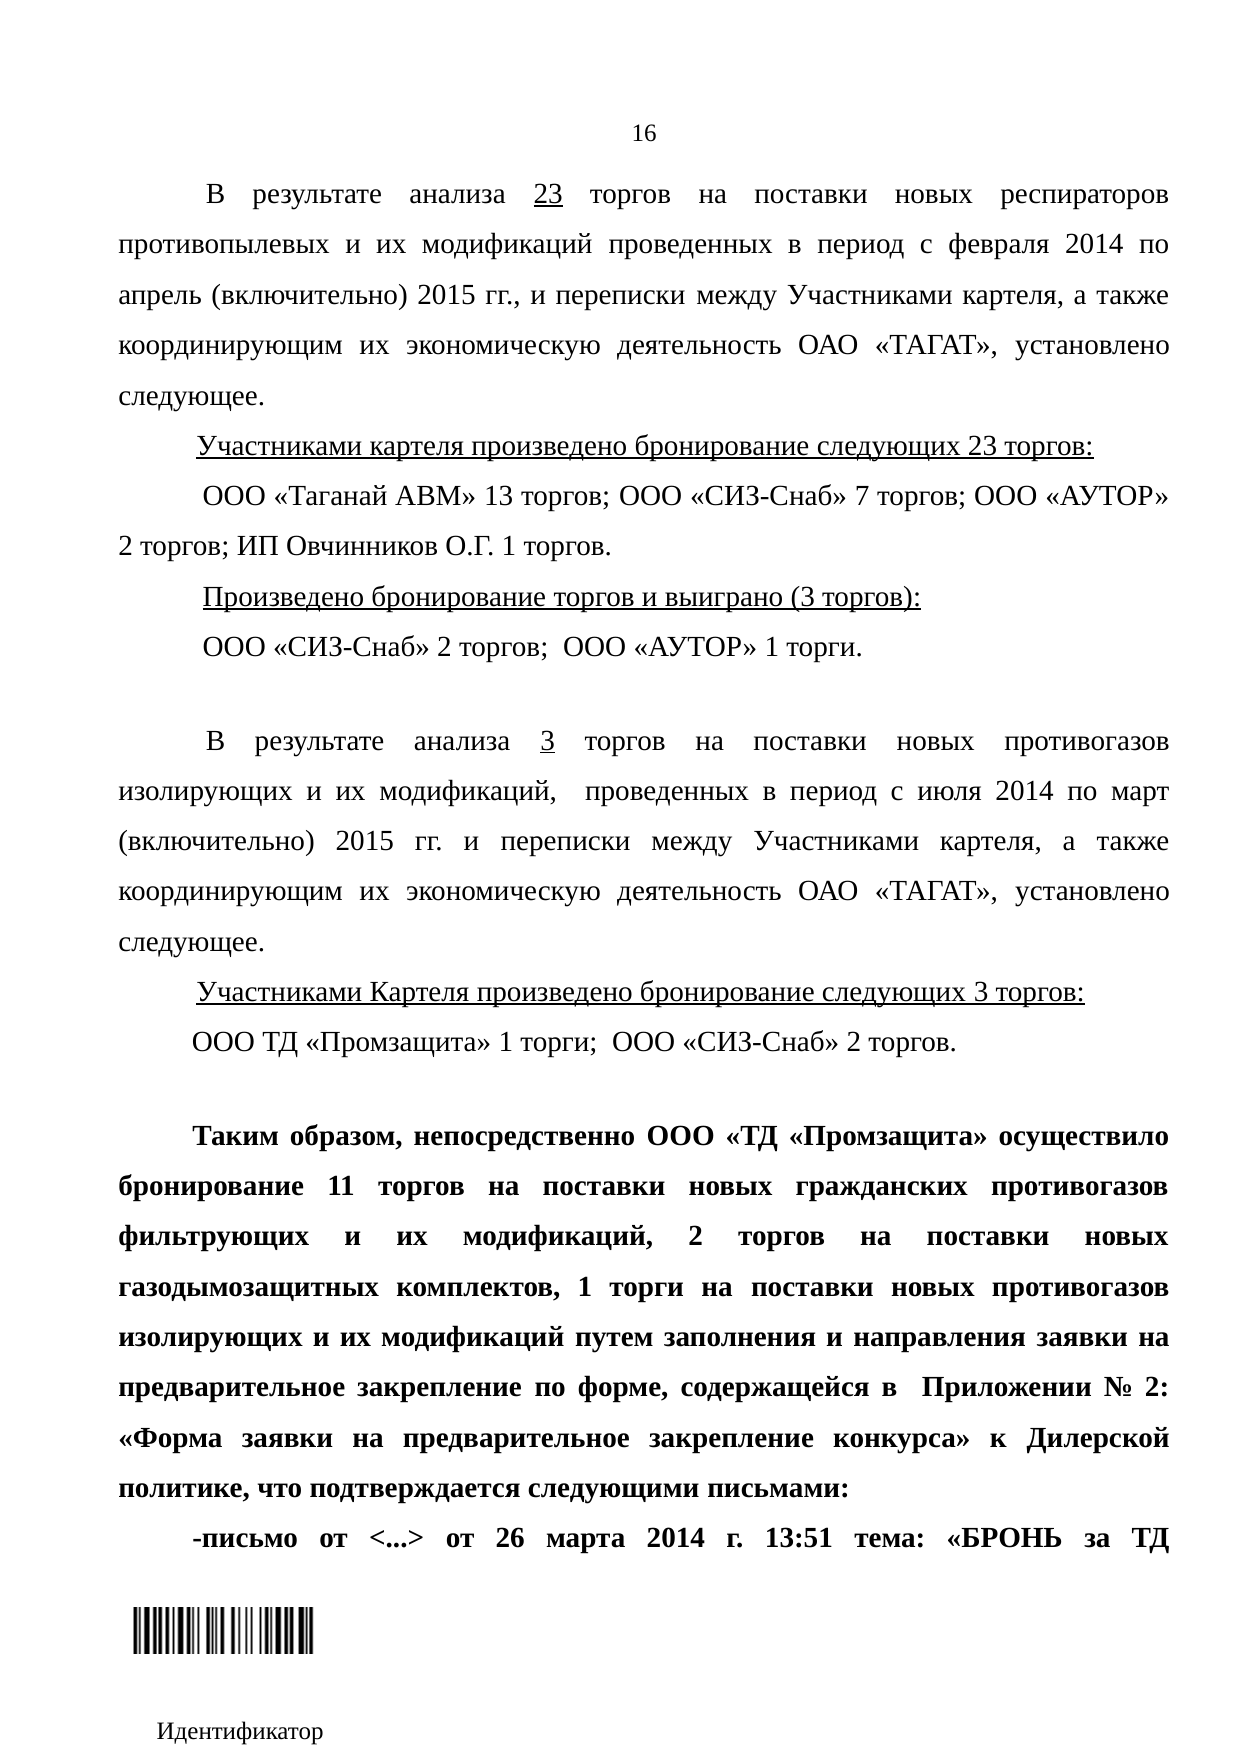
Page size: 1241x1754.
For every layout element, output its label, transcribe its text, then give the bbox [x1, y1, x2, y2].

text В результате анализа 3 торгов на поставки новых противогазов изолирующих и их модификаций, проведенных в период с июля 2014 по март (включительно) 2015 гг. и переписки между Участниками картеля, а также координирующим их экономическую деятельность ОАО «ТАГАТ», установлено следующее. [118, 723, 1170, 957]
text -письмо от <...> от 26 марта 2014 г. 13:51 тема: «БРОНЬ за ТД [118, 1520, 1170, 1554]
text ООО ТД «Промзащита» 1 торги; ООО «СИЗ-Снаб» 2 торгов. [118, 1024, 1170, 1058]
text Произведено бронирование торгов и выиграно (3 торгов): [118, 579, 1170, 612]
text Участниками картеля произведено бронирование следующих 23 торгов: [118, 428, 1170, 461]
text Участниками Картеля произведено бронирование следующих 3 торгов: [118, 974, 1170, 1008]
subtitle ООО «СИЗ-Снаб» 2 торгов; ООО «АУТОР» 1 торги. [118, 629, 1170, 663]
text В результате анализа 23 торгов на поставки новых респираторов противопылевых и их модификаций проведенных в период с февраля 2014 по апрель (включительно) 2015 гг., и переписки между Участниками картеля, а также координирующим их экономическую деятельность ОАО «ТАГАТ», установлено следующее. [118, 176, 1170, 411]
text Таким образом, непосредственно ООО «ТД «Промзащита» осуществило бронирование 11 торгов на поставки новых гражданских противогазов фильтрующих и их модификаций, 2 торгов на поставки новых газодымозащитных комплектов, 1 торги на поставки новых противогазов изолирующих и их модификаций путем заполнения и направления заявки на предварительное закрепление по форме, содержащейся в Приложении № 2: «Форма заявки на предварительное закрепление конкурса» к Дилерской политике, что подтверждается следующими письмами: [118, 1118, 1170, 1504]
picture [118, 1607, 331, 1654]
text ООО «Таганай АВМ» 13 торгов; ООО «СИЗ-Снаб» 7 торгов; ООО «АУТОР» 2 торгов; ИП Овчинников О.Г. 1 торгов. [118, 478, 1170, 562]
